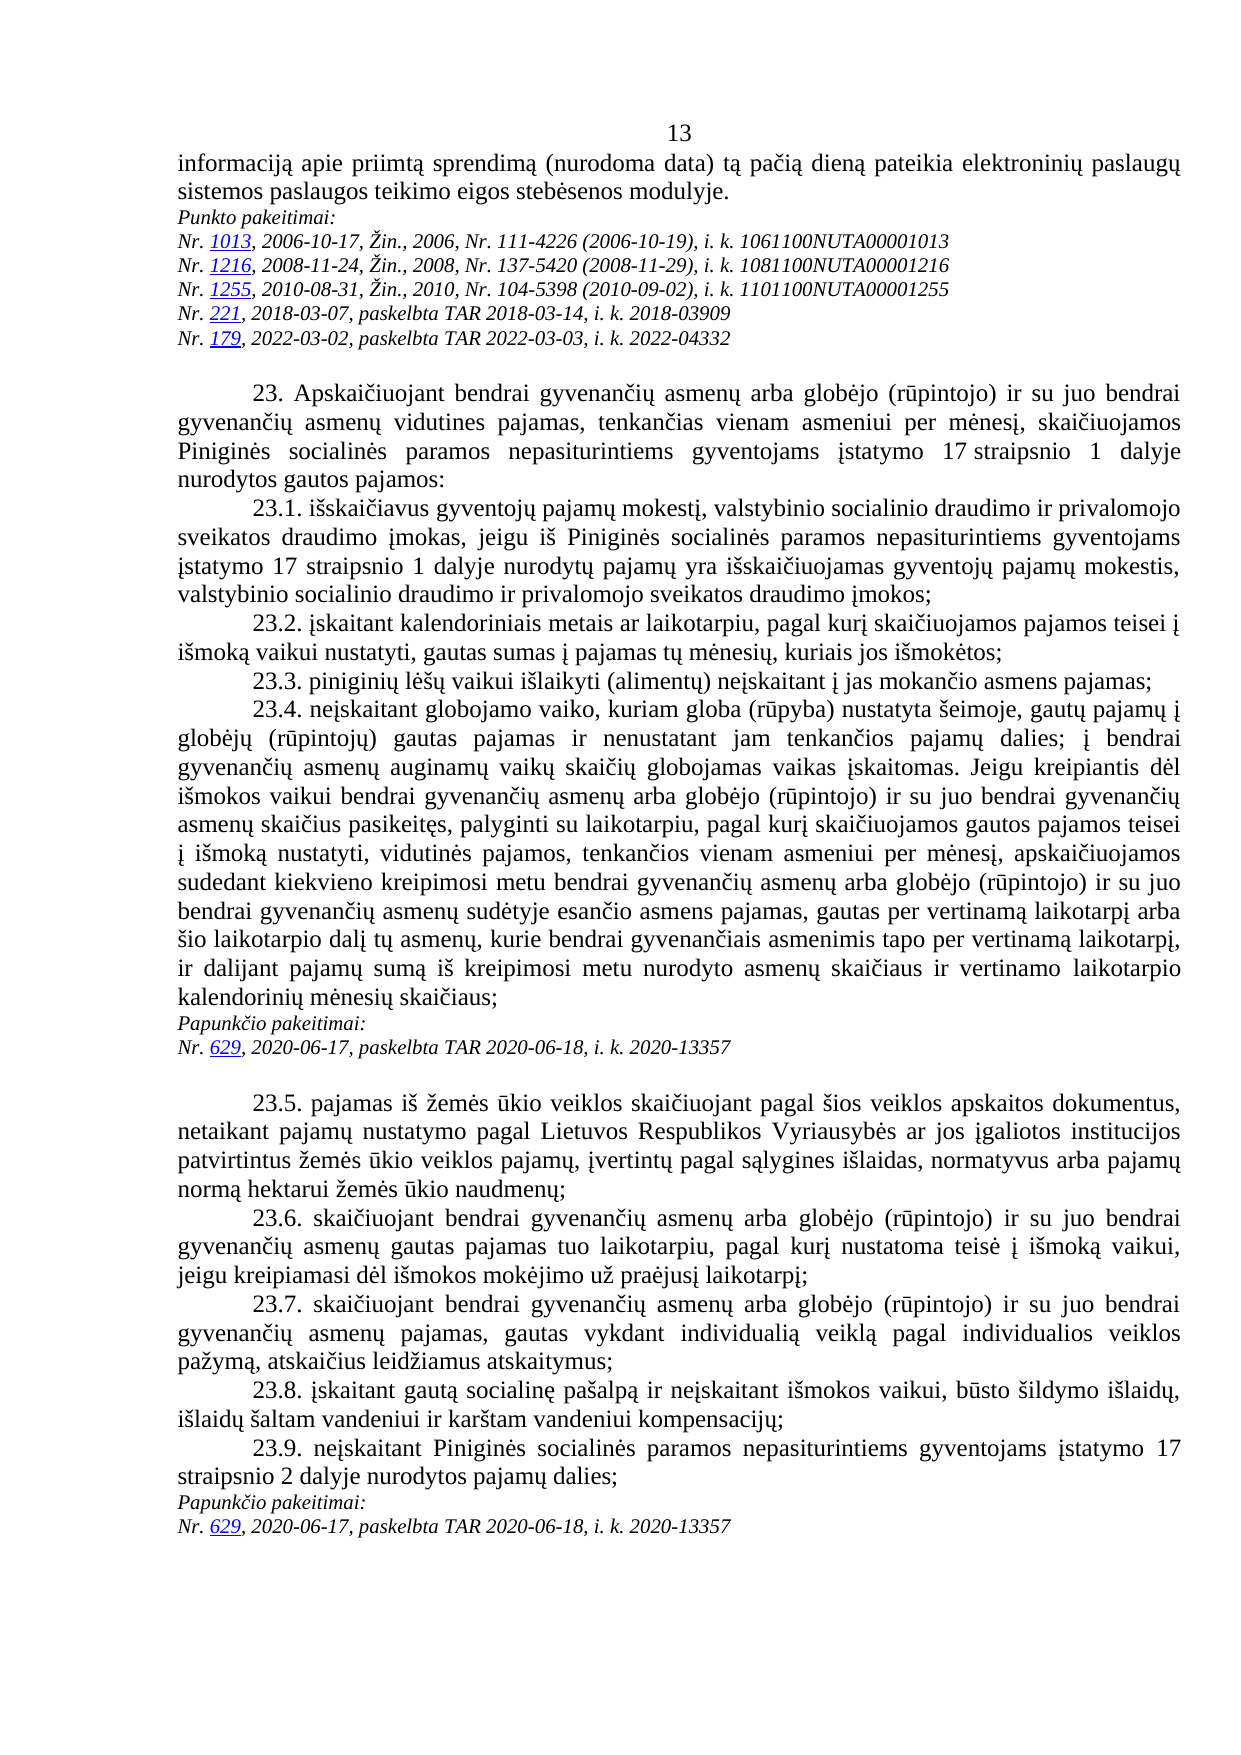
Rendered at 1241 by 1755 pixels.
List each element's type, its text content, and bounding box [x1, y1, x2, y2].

text 23.3. piniginių lėšų vaikui išlaikyti (alimentų) neįskaitant į jas mokančio asmens pajamas; [177, 666, 1181, 694]
text Nr. 629, 2020-06-17, paskelbta TAR 2020-06-18, i. k. 2020-13357 [177, 1035, 1181, 1059]
text Punkto pakeitimai: [177, 205, 1181, 229]
text Nr. 1013, 2006-10-17, Žin., 2006, Nr. 111-4226 (2006-10-19), i. k. 1061100NUTA00001013 [177, 229, 1181, 253]
text Nr. 1216, 2008-11-24, Žin., 2008, Nr. 137-5420 (2008-11-29), i. k. 1081100NUTA00001216 [177, 253, 1181, 277]
text 23.5. pajamas iš žemės ūkio veiklos skaičiuojant pagal šios veiklos apskaitos dokumentus, netaikant pajamų nustatymo pagal Lietuvos Respublikos Vyriausybės ar jos įgaliotos institucijos patvirtintus žemės ūkio veiklos pajamų, įvertintų pagal sąlygines išlaidas, normatyvus arba pajamų normą hektarui žemės ūkio naudmenų; [177, 1088, 1181, 1203]
text Nr. 179, 2022-03-02, paskelbta TAR 2022-03-03, i. k. 2022-04332 [177, 325, 1181, 349]
text informaciją apie priimtą sprendimą (nurodoma data) tą pačią dieną pateikia elektroninių paslaugų sistemos paslaugos teikimo eigos stebėsenos modulyje. [177, 148, 1181, 205]
text 23.6. skaičiuojant bendrai gyvenančių asmenų arba globėjo (rūpintojo) ir su juo bendrai gyvenančių asmenų gautas pajamas tuo laikotarpiu, pagal kurį nustatoma teisė į išmoką vaikui, jeigu kreipiamasi dėl išmokos mokėjimo už praėjusį laikotarpį; [177, 1203, 1181, 1289]
text 23. Apskaičiuojant bendrai gyvenančių asmenų arba globėjo (rūpintojo) ir su juo bendrai gyvenančių asmenų vidutines pajamas, tenkančias vienam asmeniui per mėnesį, skaičiuojamos Piniginės socialinės paramos nepasiturintiems gyventojams įstatymo 17 straipsnio 1 dalyje nurodytos gautos pajamos: [177, 378, 1181, 493]
text 23.2. įskaitant kalendoriniais metais ar laikotarpiu, pagal kurį skaičiuojamos pajamos teisei į išmoką vaikui nustatyti, gautas sumas į pajamas tų mėnesių, kuriais jos išmokėtos; [177, 608, 1181, 666]
text Nr. 629, 2020-06-17, paskelbta TAR 2020-06-18, i. k. 2020-13357 [177, 1514, 1181, 1538]
text 23.1. išskaičiavus gyventojų pajamų mokestį, valstybinio socialinio draudimo ir privalomojo sveikatos draudimo įmokas, jeigu iš Piniginės socialinės paramos nepasiturintiems gyventojams įstatymo 17 straipsnio 1 dalyje nurodytų pajamų yra išskaičiuojamas gyventojų pajamų mokestis, valstybinio socialinio draudimo ir privalomojo sveikatos draudimo įmokos; [177, 493, 1181, 608]
text Nr. 221, 2018-03-07, paskelbta TAR 2018-03-14, i. k. 2018-03909 [177, 301, 1181, 325]
text 23.7. skaičiuojant bendrai gyvenančių asmenų arba globėjo (rūpintojo) ir su juo bendrai gyvenančių asmenų pajamas, gautas vykdant individualią veiklą pagal individualios veiklos pažymą, atskaičius leidžiamus atskaitymus; [177, 1289, 1181, 1375]
text Papunkčio pakeitimai: [177, 1011, 1181, 1035]
text 23.9. neįskaitant Piniginės socialinės paramos nepasiturintiems gyventojams įstatymo 17 straipsnio 2 dalyje nurodytos pajamų dalies; [177, 1433, 1181, 1490]
text Papunkčio pakeitimai: [177, 1490, 1181, 1514]
text 23.8. įskaitant gautą socialinę pašalpą ir neįskaitant išmokos vaikui, būsto šildymo išlaidų, išlaidų šaltam vandeniui ir karštam vandeniui kompensacijų; [177, 1375, 1181, 1433]
text 23.4. neįskaitant globojamo vaiko, kuriam globa (rūpyba) nustatyta šeimoje, gautų pajamų į globėjų (rūpintojų) gautas pajamas ir nenustatant jam tenkančios pajamų dalies; į bendrai gyvenančių asmenų auginamų vaikų skaičių globojamas vaikas įskaitomas. Jeigu kreipiantis dėl išmokos vaikui bendrai gyvenančių asmenų arba globėjo (rūpintojo) ir su juo bendrai gyvenančių asmenų skaičius pasikeitęs, palyginti su laikotarpiu, pagal kurį skaičiuojamos gautos pajamos teisei į išmoką nustatyti, vidutinės pajamos, tenkančios vienam asmeniui per mėnesį, apskaičiuojamos sudedant kiekvieno kreipimosi metu bendrai gyvenančių asmenų arba globėjo (rūpintojo) ir su juo bendrai gyvenančių asmenų sudėtyje esančio asmens pajamas, gautas per vertinamą laikotarpį arba šio laikotarpio dalį tų asmenų, kurie bendrai gyvenančiais asmenimis tapo per vertinamą laikotarpį, ir dalijant pajamų sumą iš kreipimosi metu nurodyto asmenų skaičiaus ir vertinamo laikotarpio kalendorinių mėnesių skaičiaus; [177, 694, 1181, 1011]
text Nr. 1255, 2010-08-31, Žin., 2010, Nr. 104-5398 (2010-09-02), i. k. 1101100NUTA00001255 [177, 277, 1181, 301]
